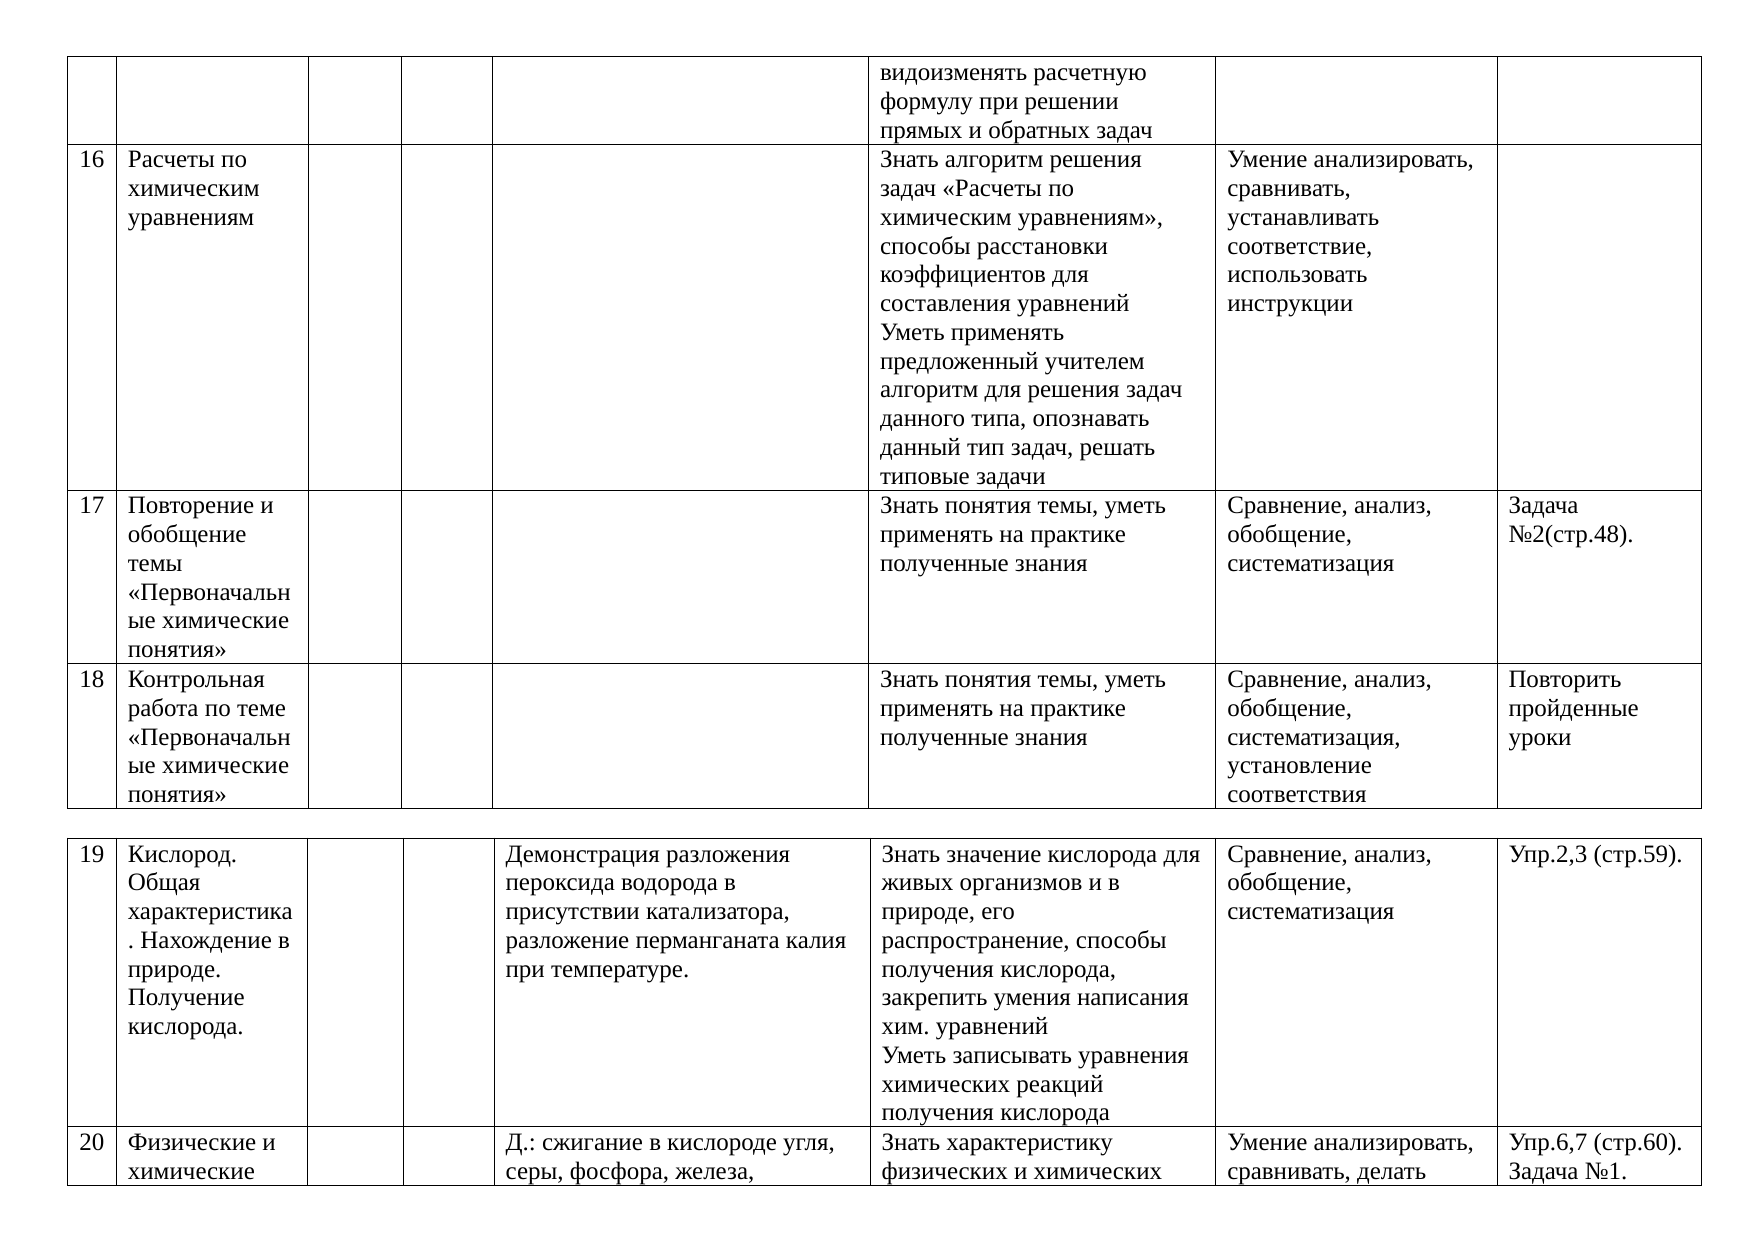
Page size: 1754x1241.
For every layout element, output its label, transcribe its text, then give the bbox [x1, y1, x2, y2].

table_header [308, 839, 403, 1126]
table_cell Расчеты по химическим уравнениям [117, 145, 308, 489]
table_cell 20 [68, 1127, 116, 1185]
table_cell 16 [68, 145, 116, 489]
table_header Кислород. Общая характеристика. Нахождение в природе. Получение кислорода. [117, 839, 307, 1126]
table_cell [1498, 57, 1701, 143]
table_header Упр.2,3 (стр.59). [1498, 839, 1701, 1126]
table_cell [493, 145, 868, 489]
table_header Сравнение, анализ, обобщение, систематизация [1216, 839, 1497, 1126]
table_cell 17 [68, 491, 116, 663]
table_cell [309, 57, 401, 143]
table_cell Контрольная работа по теме «Первоначальные химические понятия» [117, 664, 308, 808]
table_cell [402, 145, 492, 489]
table_cell Знать понятия темы, уметь применять на практике полученные знания [869, 664, 1215, 808]
table_header 19 [68, 839, 116, 1126]
table_cell [493, 664, 868, 808]
table_cell Физические и химические [117, 1127, 307, 1185]
table_cell 18 [68, 664, 116, 808]
table_cell Задача №2(стр.48). [1498, 491, 1701, 663]
table_cell Упр.6,7 (стр.60). Задача №1. [1498, 1127, 1701, 1185]
table_cell [117, 57, 308, 143]
table_cell Умение анализировать, сравнивать, устанавливать соответствие, использовать инструкции [1216, 145, 1497, 489]
table_cell Знать понятия темы, уметь применять на практике полученные знания [869, 491, 1215, 663]
table_cell [402, 491, 492, 663]
table_cell [68, 57, 116, 143]
table_cell [309, 664, 401, 808]
table_cell [402, 664, 492, 808]
table_cell [309, 145, 401, 489]
table_header Демонстрация разложения пероксида водорода в присутствии катализатора, разложение перманганата калия при температуре. [495, 839, 870, 1126]
table_cell Повторение и обобщение темы «Первоначальные химические понятия» [117, 491, 308, 663]
table_cell Сравнение, анализ, обобщение, систематизация, установление соответствия [1216, 664, 1497, 808]
table_header [404, 839, 494, 1126]
table_cell [402, 57, 492, 143]
table_cell [404, 1127, 494, 1185]
table_cell Повторить пройденные уроки [1498, 664, 1701, 808]
table_cell [493, 57, 868, 143]
table_header Знать значение кислорода для живых организмов и в природе, его распространение, способы получения кислорода, закрепить умения написания хим. уравнений Уметь записывать уравнения химических реакций получения кислорода [871, 839, 1215, 1126]
table_cell [309, 491, 401, 663]
table_cell Умение анализировать, сравнивать, делать [1216, 1127, 1497, 1185]
table_cell [493, 491, 868, 663]
table_cell Знать алгоритм решения задач «Расчеты по химическим уравнениям», способы расстановки коэффициентов для составления уравнений Уметь применять предложенный учителем алгоритм для решения задач данного типа, опознавать данный тип задач, решать типовые задачи [869, 145, 1215, 489]
table_cell Сравнение, анализ, обобщение, систематизация [1216, 491, 1497, 663]
table_cell Знать характеристику физических и химических [871, 1127, 1215, 1185]
table_cell Д.: сжигание в кислороде угля, серы, фосфора, железа, [495, 1127, 870, 1185]
table_cell [1498, 145, 1701, 489]
table_cell видоизменять расчетную формулу при решении прямых и обратных задач [869, 57, 1215, 143]
table_cell [1216, 57, 1497, 143]
table_cell [308, 1127, 403, 1185]
